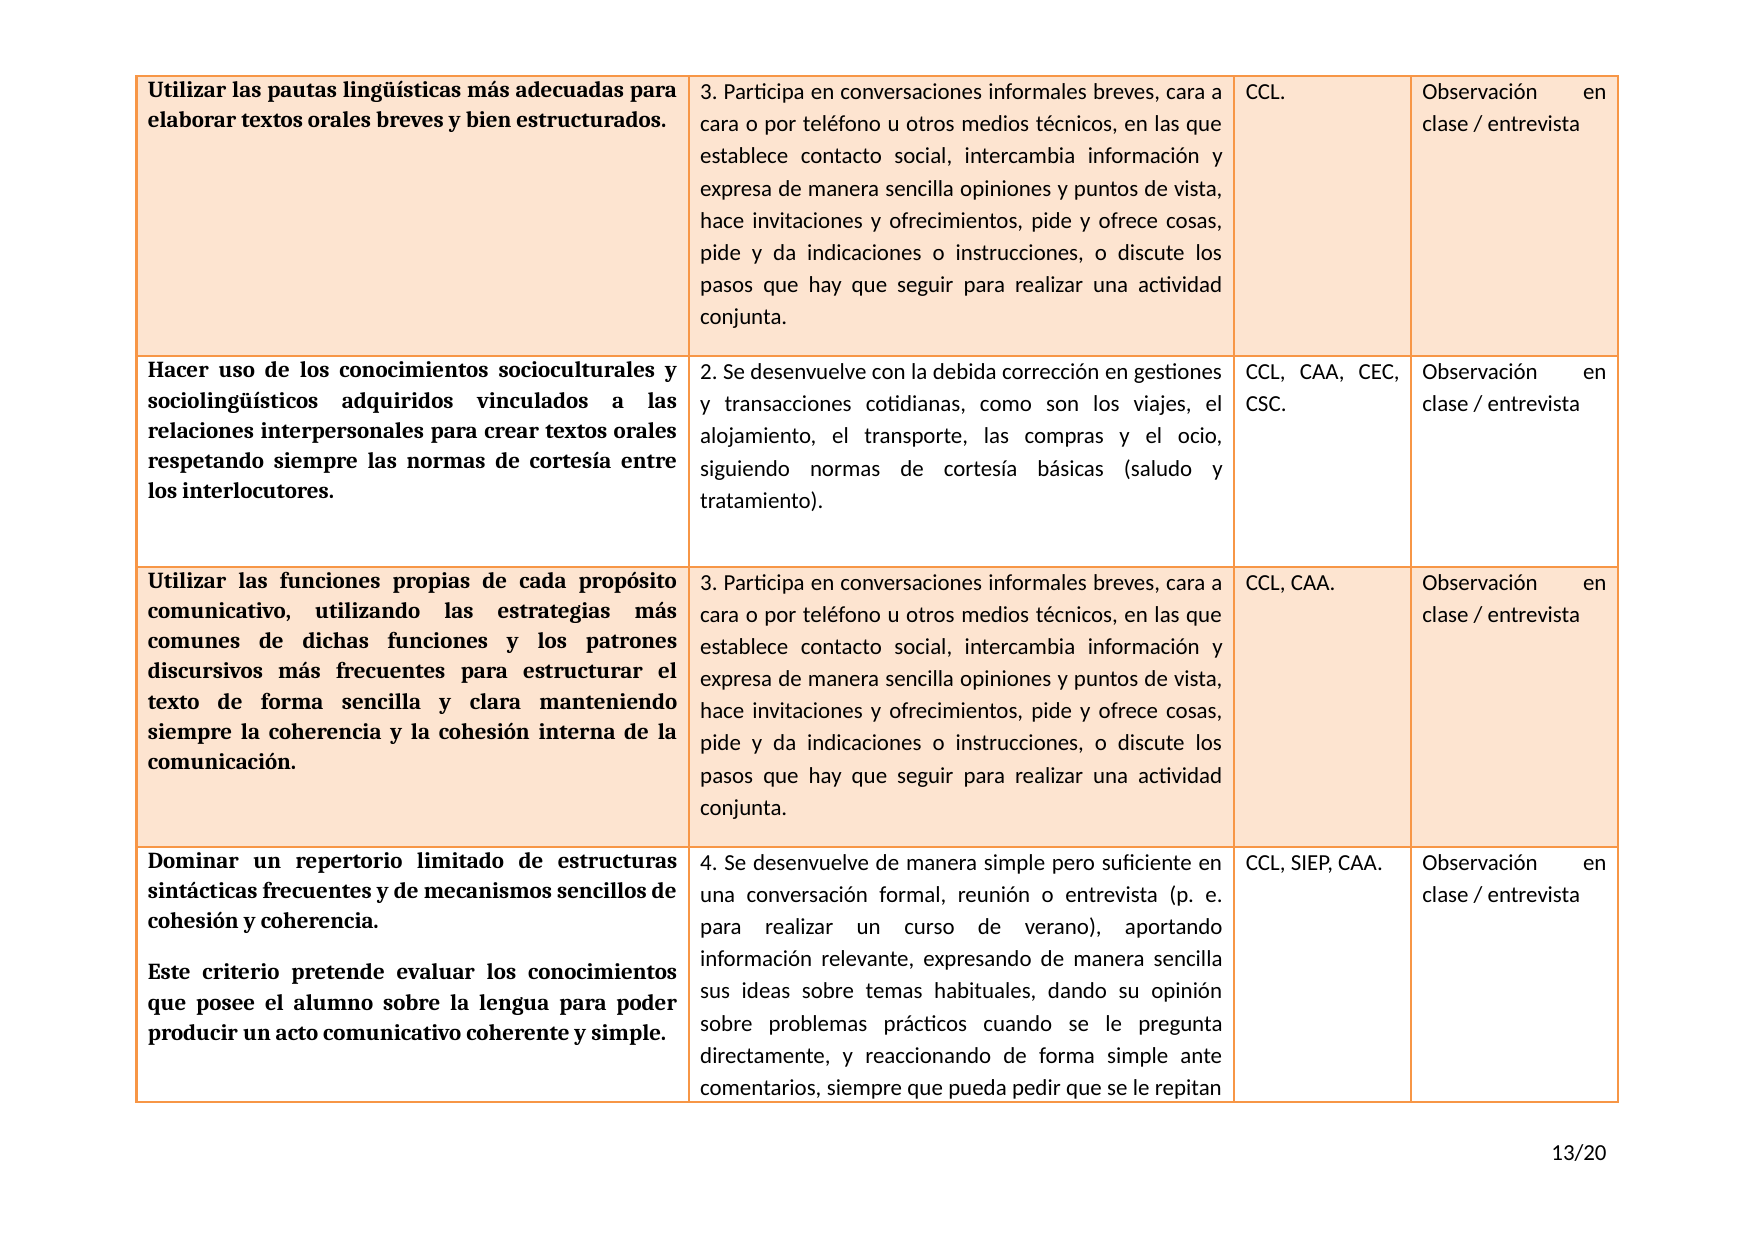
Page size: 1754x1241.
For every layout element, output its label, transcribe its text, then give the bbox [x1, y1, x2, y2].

table_cell 3. Participa en conversaciones informales breves, cara a cara o por teléfono u otros medios técnicos, en las que establece contacto social, intercambia información y expresa de manera sencilla opiniones y puntos de vista, hace invitaciones y ofrecimientos, pide y ofrece cosas, pide y da indicaciones o instrucciones, o discute los pasos que hay que seguir para realizar una actividad conjunta. [690, 568, 1233, 846]
table_cell Utilizar las funciones propias de cada propósito comunicativo, utilizando las estrategias más comunes de dichas funciones y los patrones discursivos más frecuentes para estructurar el texto de forma sencilla y clara manteniendo siempre la coherencia y la cohesión interna de la comunicación. [138, 568, 688, 846]
table_cell Hacer uso de los conocimientos socioculturales y sociolingüísticos adquiridos vinculados a las relaciones interpersonales para crear textos orales respetando siempre las normas de cortesía entre los interlocutores. [138, 357, 688, 566]
table_cell CCL. [1235, 77, 1410, 355]
table_cell Dominar un repertorio limitado de estructuras sintácticas frecuentes y de mecanismos sencillos de cohesión y coherencia. Este criterio pretende evaluar los conocimientos que posee el alumno sobre la lengua para poder producir un acto comunicativo coherente y simple. [138, 848, 688, 1101]
table_cell CCL, CAA. [1235, 568, 1410, 846]
table_cell Observación en clase / entrevista [1412, 357, 1617, 566]
table_cell Utilizar las pautas lingüísticas más adecuadas para elaborar textos orales breves y bien estructurados. [138, 77, 688, 355]
table_cell Observación en clase / entrevista [1412, 848, 1617, 1101]
table_cell CCL, CAA, CEC, CSC. [1235, 357, 1410, 566]
table_cell CCL, SIEP, CAA. [1235, 848, 1410, 1101]
table_cell 2. Se desenvuelve con la debida corrección en gestiones y transacciones cotidianas, como son los viajes, el alojamiento, el transporte, las compras y el ocio, siguiendo normas de cortesía básicas (saludo y tratamiento). [690, 357, 1233, 566]
table_cell Observación en clase / entrevista [1412, 77, 1617, 355]
table_cell 4. Se desenvuelve de manera simple pero suficiente en una conversación formal, reunión o entrevista (p. e. para realizar un curso de verano), aportando información relevante, expresando de manera sencilla sus ideas sobre temas habituales, dando su opinión sobre problemas prácticos cuando se le pregunta directamente, y reaccionando de forma simple ante comentarios, siempre que pueda pedir que se le repitan [690, 848, 1233, 1101]
table_cell Observación en clase / entrevista [1412, 568, 1617, 846]
table_cell 3. Participa en conversaciones informales breves, cara a cara o por teléfono u otros medios técnicos, en las que establece contacto social, intercambia información y expresa de manera sencilla opiniones y puntos de vista, hace invitaciones y ofrecimientos, pide y ofrece cosas, pide y da indicaciones o instrucciones, o discute los pasos que hay que seguir para realizar una actividad conjunta. [690, 77, 1233, 355]
